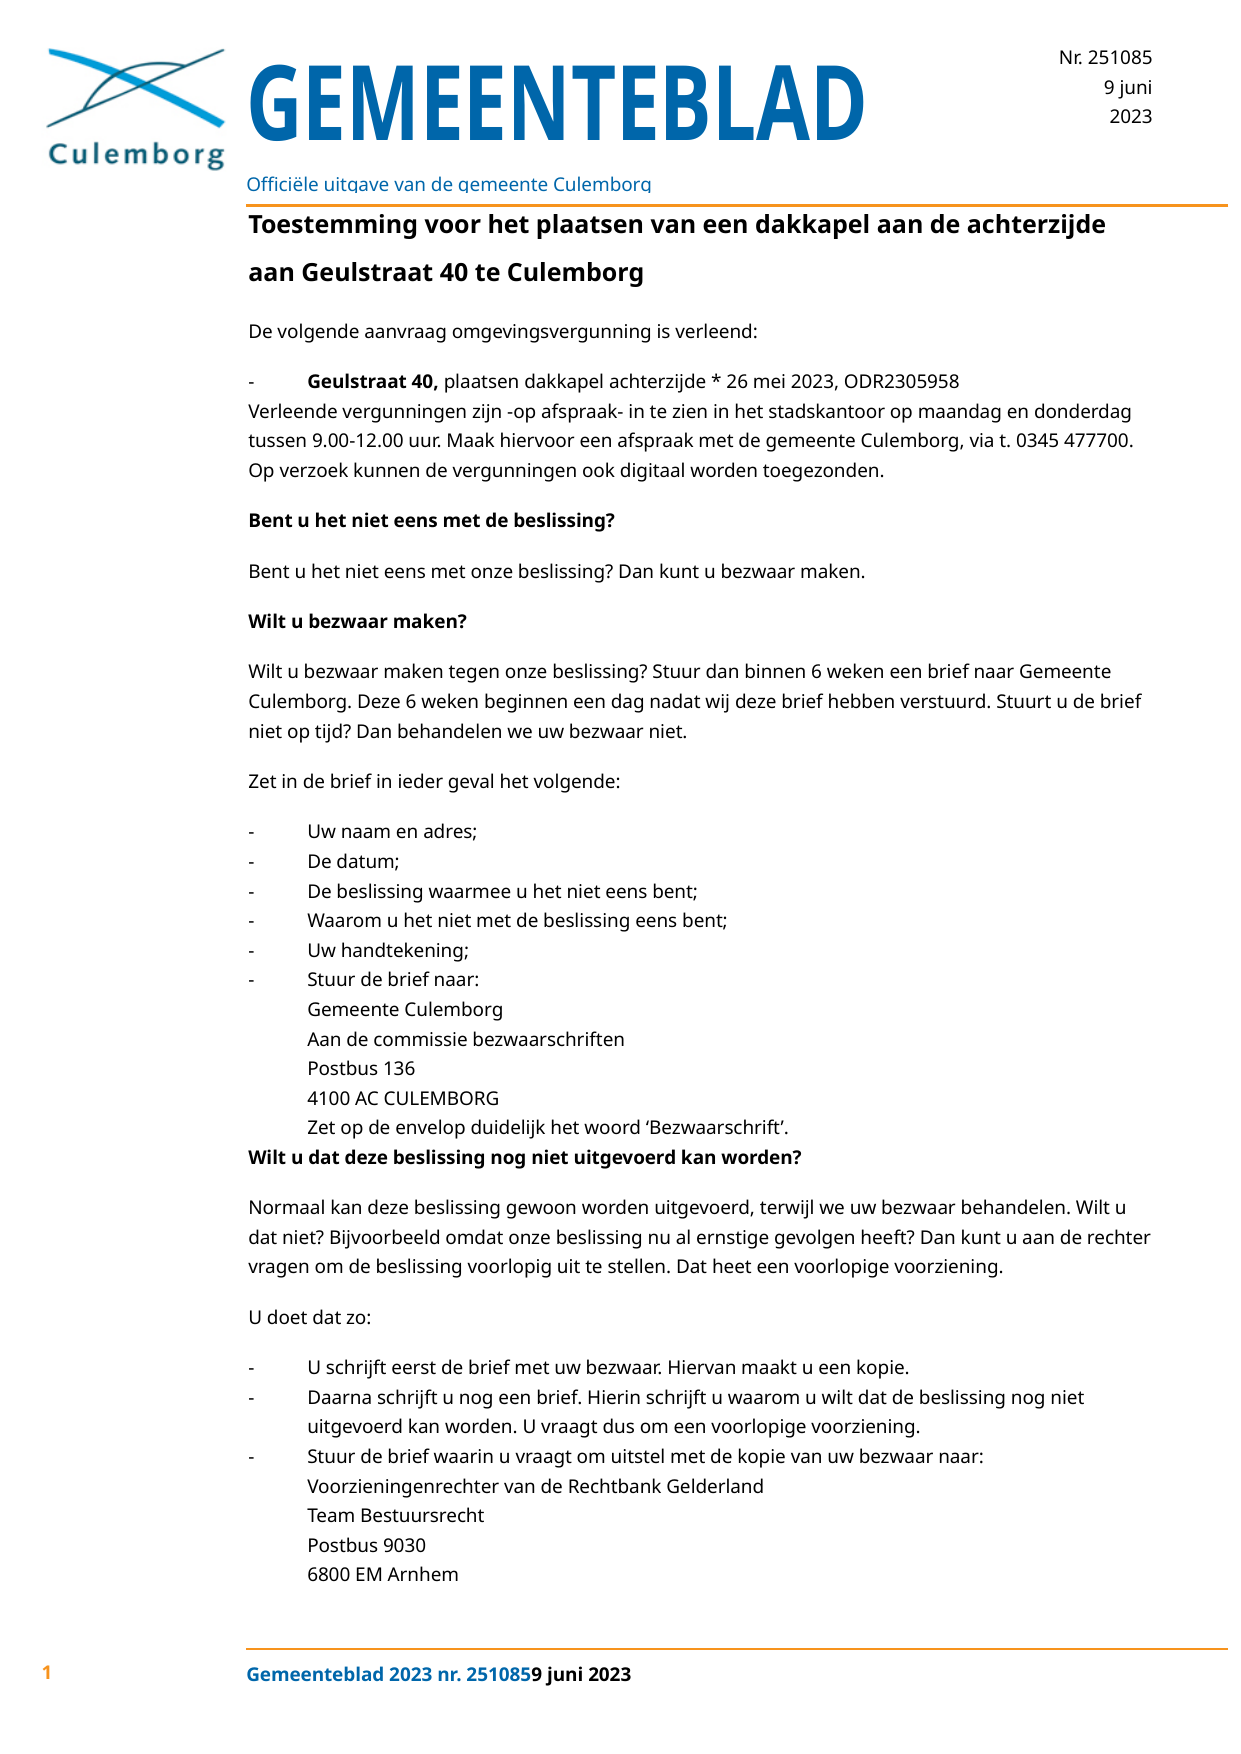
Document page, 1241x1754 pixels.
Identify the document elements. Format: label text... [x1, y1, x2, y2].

list De datum; [248, 848, 1152, 874]
list Uw naam en adres; [248, 819, 1152, 844]
text Normaal kan deze beslissing gewoon worden uitgevoerd, terwijl we uw bezwaar behandelen. Wilt u dat niet? Bijvoorbeeld omdat onze beslissing nu al ernstige gevolgen heeft? Dan kunt u aan de rechter vragen om de beslissing voorlopig uit te stellen. Dat heet een voorlopige voorziening. [248, 1194, 1152, 1279]
list Postbus 136 [248, 1055, 1152, 1081]
text U doet dat zo: [248, 1304, 1152, 1330]
picture [41, 47, 231, 172]
list 6800 EM Arnhem [248, 1562, 1152, 1587]
text Wilt u bezwaar maken? [248, 608, 1152, 634]
list 4100 AC CULEMBORG [248, 1085, 1152, 1111]
text Bent u het niet eens met onze beslissing? Dan kunt u bezwaar maken. [248, 558, 1152, 584]
list Zet op de envelop duidelijk het woord ‘Bezwaarschrift’. [248, 1114, 1152, 1140]
text Wilt u dat deze beslissing nog niet uitgevoerd kan worden? [248, 1144, 1152, 1170]
text Toestemming voor het plaatsen van een dakkapel aan de achterzijde aan Geulstraat 40 te Culemborg [248, 207, 1152, 288]
list Waarom u het niet met de beslissing eens bent; [248, 907, 1152, 933]
text Bent u het niet eens met de beslissing? [248, 507, 1152, 533]
list Voorzieningenrechter van de Rechtbank Gelderland [248, 1473, 1152, 1499]
text De volgende aanvraag omgevingsvergunning is verleend: [248, 318, 1152, 344]
list Team Bestuursrecht [248, 1502, 1152, 1528]
text Verleende vergunningen zijn -op afspraak- in te zien in het stadskantoor op maandag en donderdag tussen 9.00-12.00 uur. Maak hiervoor een afspraak met de gemeente Culemborg, via t. 0345 477700. Op verzoek kunnen de vergunningen ook digitaal worden toegezonden. [248, 398, 1152, 483]
text Wilt u bezwaar maken tegen onze beslissing? Stuur dan binnen 6 weken een brief naar Gemeente Culemborg. Deze 6 weken beginnen een dag nadat wij deze brief hebben verstuurd. Stuurt u de brief niet op tijd? Dan behandelen we uw bezwaar niet. [248, 659, 1152, 744]
list U schrijft eerst de brief met uw bezwaar. Hiervan maakt u een kopie. [248, 1354, 1152, 1380]
list Stuur de brief waarin u vraagt om uitstel met de kopie van uw bezwaar naar: [248, 1443, 1152, 1469]
list Aan de commissie bezwaarschriften [248, 1026, 1152, 1052]
list Uw handtekening; [248, 937, 1152, 963]
list Geulstraat 40, plaatsen dakkapel achterzijde * 26 mei 2023, ODR2305958 [248, 368, 1152, 394]
list Gemeente Culemborg [248, 996, 1152, 1022]
text Zet in de brief in ieder geval het volgende: [248, 768, 1152, 794]
list De beslissing waarmee u het niet eens bent; [248, 878, 1152, 904]
list Stuur de brief naar: [248, 967, 1152, 992]
list Daarna schrijft u nog een brief. Hierin schrijft u waarom u wilt dat de beslissing nog niet uitgevoerd kan worden. U vraagt dus om een voorlopige voorziening. [248, 1384, 1152, 1439]
list Postbus 9030 [248, 1532, 1152, 1558]
